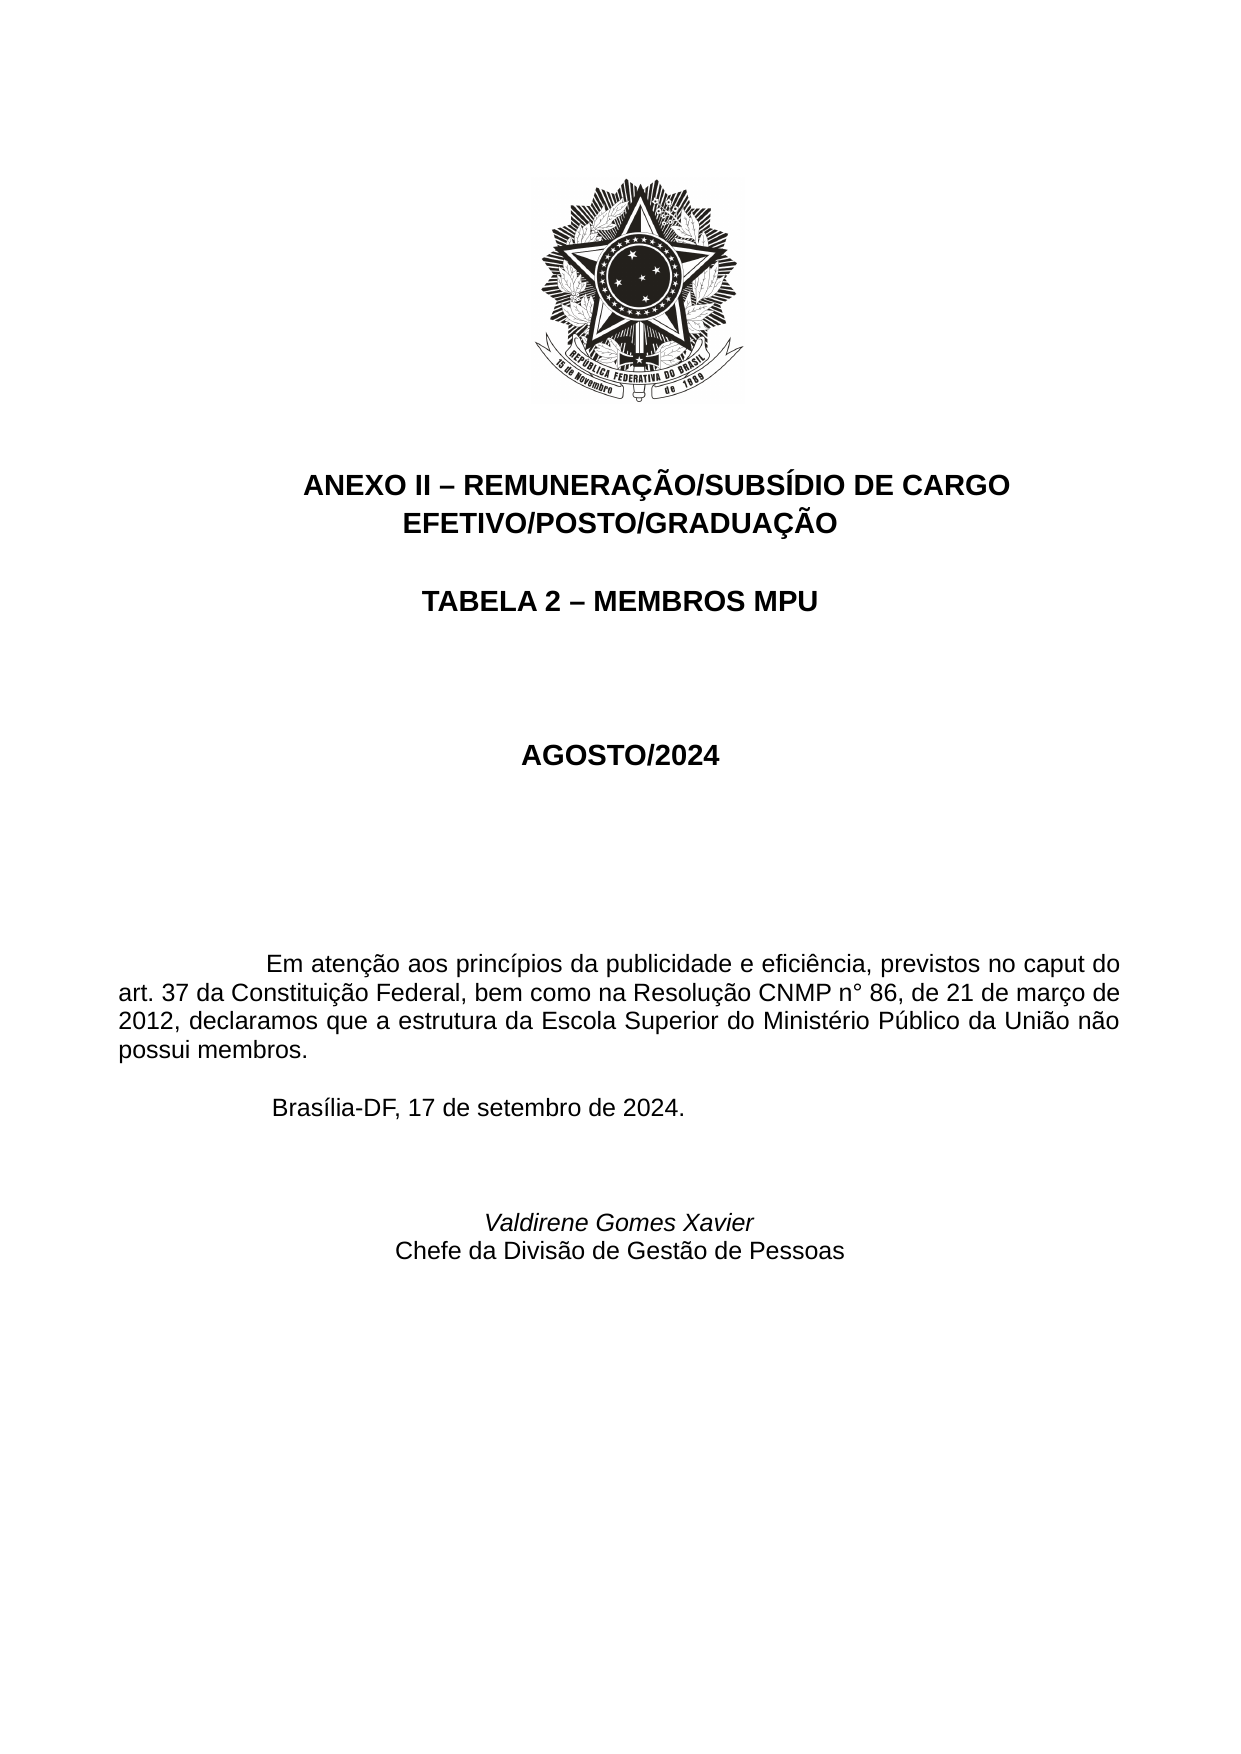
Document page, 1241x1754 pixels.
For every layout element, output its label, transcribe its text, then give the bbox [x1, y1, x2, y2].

text TABELA 2 – MEMBROS MPU [118, 583, 1122, 617]
text Chefe da Divisão de Gestão de Pessoas [118, 1236, 1122, 1265]
text Em atenção aos princípios da publicidade e eficiência, previstos no caput do art. 37 da Constituição Federal, bem como na Resolução CNMP n° 86, de 21 de março de 2012, declaramos que a estrutura da Escola Superior do Ministério Público da União não possui membros. [118, 949, 1122, 1064]
text ANEXO II – REMUNERAÇÃO/SUBSÍDIO DE CARGO EFETIVO/POSTO/GRADUAÇÃO [118, 468, 1122, 540]
text AGOSTO/2024 [118, 738, 1122, 771]
text Valdirene Gomes Xavier [118, 1207, 1122, 1236]
picture [530, 177, 746, 404]
text Brasília-DF, 17 de setembro de 2024. [118, 1092, 1122, 1121]
